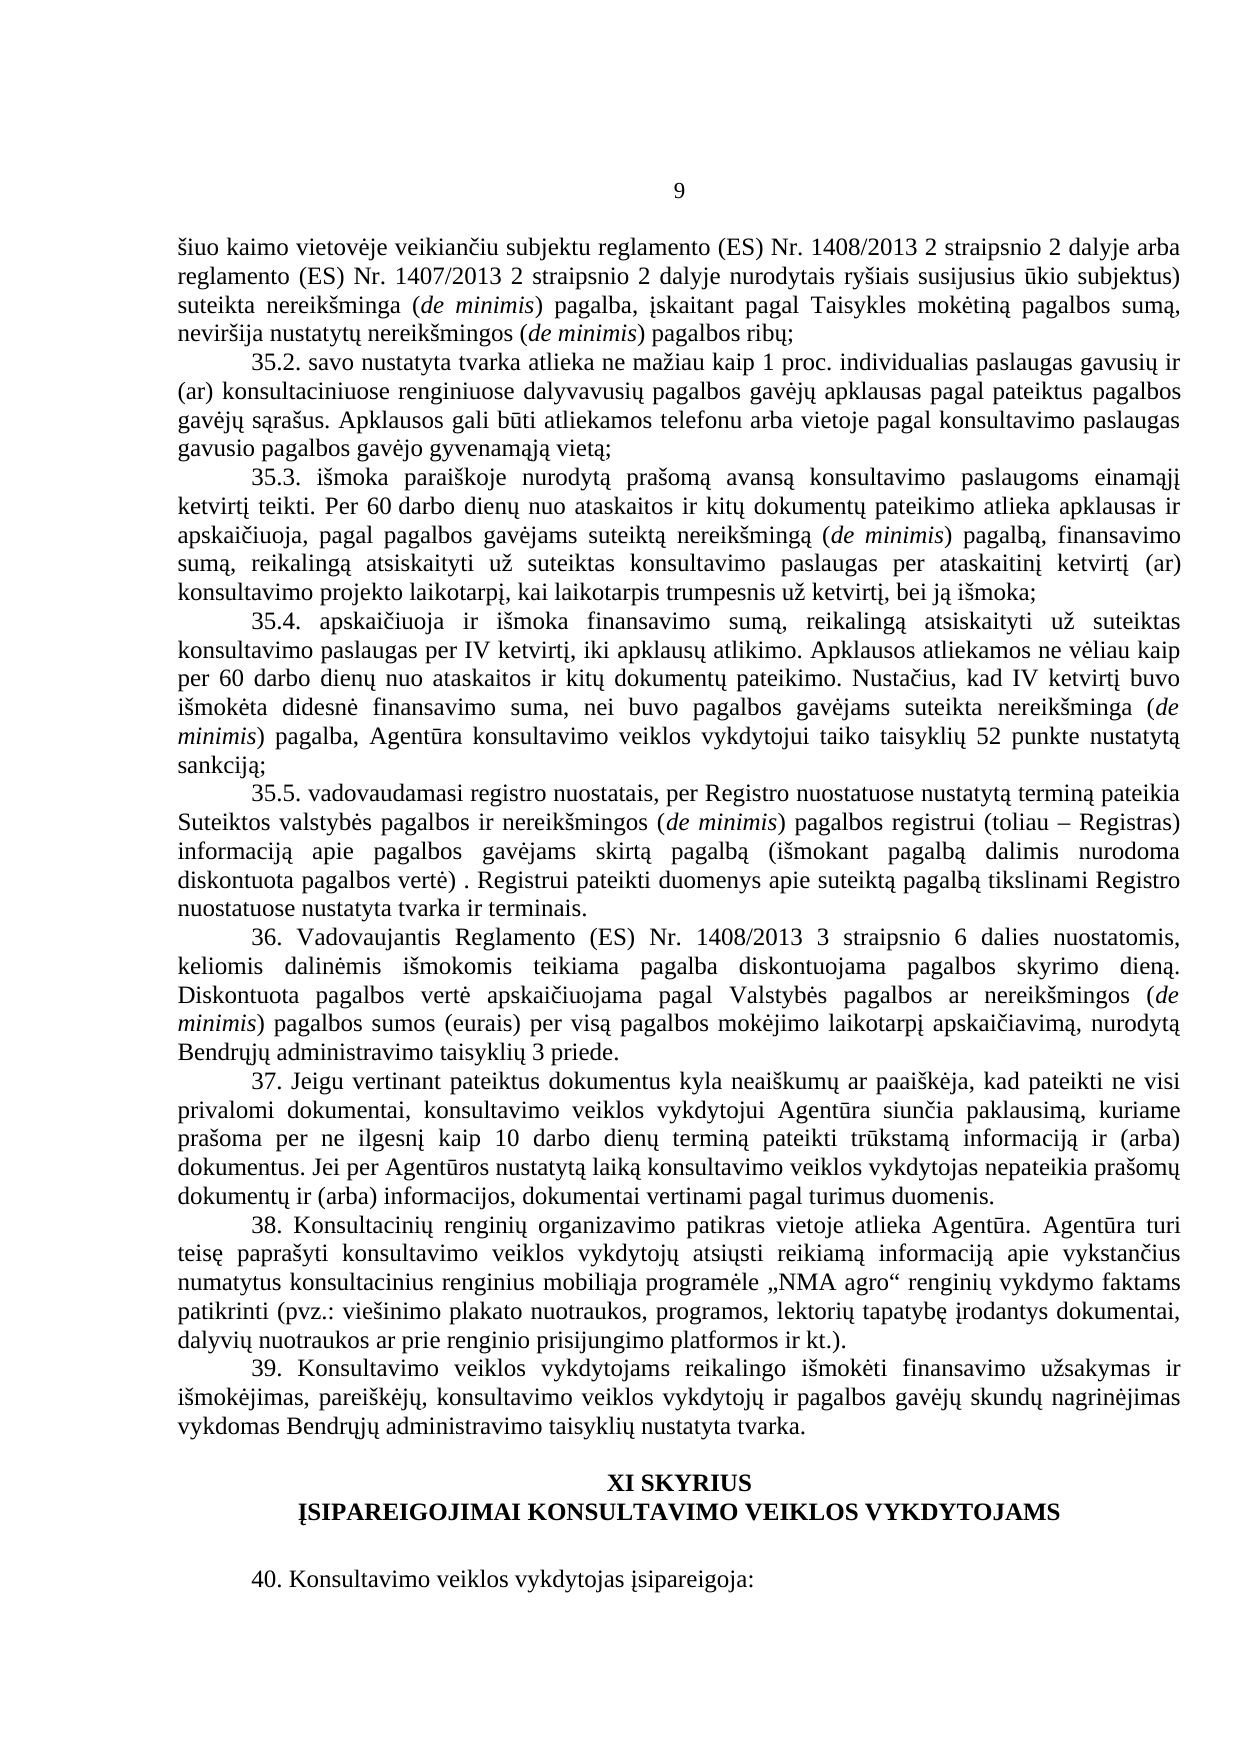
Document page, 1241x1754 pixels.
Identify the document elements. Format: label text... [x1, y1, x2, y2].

text 38. Konsultacinių renginių organizavimo patikras vietoje atlieka Agentūra. Agentūra turi teisę paprašyti konsultavimo veiklos vykdytojų atsiųsti reikiamą informaciją apie vykstančius numatytus konsultacinius renginius mobiliąja programėle „NMA agro“ renginių vykdymo faktams patikrinti (pvz.: viešinimo plakato nuotraukos, programos, lektorių tapatybę įrodantys dokumentai, dalyvių nuotraukos ar prie renginio prisijungimo platformos ir kt.). [177, 1210, 1181, 1353]
text 35.3. išmoka paraiškoje nurodytą prašomą avansą konsultavimo paslaugoms einamąjį ketvirtį teikti. Per 60 darbo dienų nuo ataskaitos ir kitų dokumentų pateikimo atlieka apklausas ir apskaičiuoja, pagal pagalbos gavėjams suteiktą nereikšmingą (de minimis) pagalbą, finansavimo sumą, reikalingą atsiskaityti už suteiktas konsultavimo paslaugas per ataskaitinį ketvirtį (ar) konsultavimo projekto laikotarpį, kai laikotarpis trumpesnis už ketvirtį, bei ją išmoka; [177, 462, 1181, 606]
text 36. Vadovaujantis Reglamento (ES) Nr. 1408/2013 3 straipsnio 6 dalies nuostatomis, keliomis dalinėmis išmokomis teikiama pagalba diskontuojama pagalbos skyrimo dieną. Diskontuota pagalbos vertė apskaičiuojama pagal Valstybės pagalbos ar nereikšmingos (de minimis) pagalbos sumos (eurais) per visą pagalbos mokėjimo laikotarpį apskaičiavimą, nurodytą Bendrųjų administravimo taisyklių 3 priede. [177, 922, 1181, 1066]
text 35.5. vadovaudamasi registro nuostatais, per Registro nuostatuose nustatytą terminą pateikia Suteiktos valstybės pagalbos ir nereikšmingos (de minimis) pagalbos registrui (toliau – Registras) informaciją apie pagalbos gavėjams skirtą pagalbą (išmokant pagalbą dalimis nurodoma diskontuota pagalbos vertė) . Registrui pateikti duomenys apie suteiktą pagalbą tikslinami Registro nuostatuose nustatyta tvarka ir terminais. [177, 778, 1181, 922]
text 40. Konsultavimo veiklos vykdytojas įsipareigoja: [177, 1564, 1181, 1593]
text 37. Jeigu vertinant pateiktus dokumentus kyla neaiškumų ar paaiškėja, kad pateikti ne visi privalomi dokumentai, konsultavimo veiklos vykdytojui Agentūra siunčia paklausimą, kuriame prašoma per ne ilgesnį kaip 10 darbo dienų terminą pateikti trūkstamą informaciją ir (arba) dokumentus. Jei per Agentūros nustatytą laiką konsultavimo veiklos vykdytojas nepateikia prašomų dokumentų ir (arba) informacijos, dokumentai vertinami pagal turimus duomenis. [177, 1066, 1181, 1210]
text 35.4. apskaičiuoja ir išmoka finansavimo sumą, reikalingą atsiskaityti už suteiktas konsultavimo paslaugas per IV ketvirtį, iki apklausų atlikimo. Apklausos atliekamos ne vėliau kaip per 60 darbo dienų nuo ataskaitos ir kitų dokumentų pateikimo. Nustačius, kad IV ketvirtį buvo išmokėta didesnė finansavimo suma, nei buvo pagalbos gavėjams suteikta nereikšminga (de minimis) pagalba, Agentūra konsultavimo veiklos vykdytojui taiko taisyklių 52 punkte nustatytą sankciją; [177, 606, 1181, 778]
text 35.2. savo nustatyta tvarka atlieka ne mažiau kaip 1 proc. individualias paslaugas gavusių ir (ar) konsultaciniuose renginiuose dalyvavusių pagalbos gavėjų apklausas pagal pateiktus pagalbos gavėjų sąrašus. Apklausos gali būti atliekamos telefonu arba vietoje pagal konsultavimo paslaugas gavusio pagalbos gavėjo gyvenamąją vietą; [177, 347, 1181, 462]
text šiuo kaimo vietovėje veikiančiu subjektu reglamento (ES) Nr. 1408/2013 2 straipsnio 2 dalyje arba reglamento (ES) Nr. 1407/2013 2 straipsnio 2 dalyje nurodytais ryšiais susijusius ūkio subjektus) suteikta nereikšminga (de minimis) pagalba, įskaitant pagal Taisykles mokėtiną pagalbos sumą, neviršija nustatytų nereikšmingos (de minimis) pagalbos ribų; [177, 232, 1181, 347]
text XI SKYRIUS [177, 1468, 1181, 1497]
text ĮSIPAREIGOJIMAI KONSULTAVIMO VEIKLOS VYKDYTOJAMS [177, 1497, 1181, 1526]
text 39. Konsultavimo veiklos vykdytojams reikalingo išmokėti finansavimo užsakymas ir išmokėjimas, pareiškėjų, konsultavimo veiklos vykdytojų ir pagalbos gavėjų skundų nagrinėjimas vykdomas Bendrųjų administravimo taisyklių nustatyta tvarka. [177, 1353, 1181, 1440]
